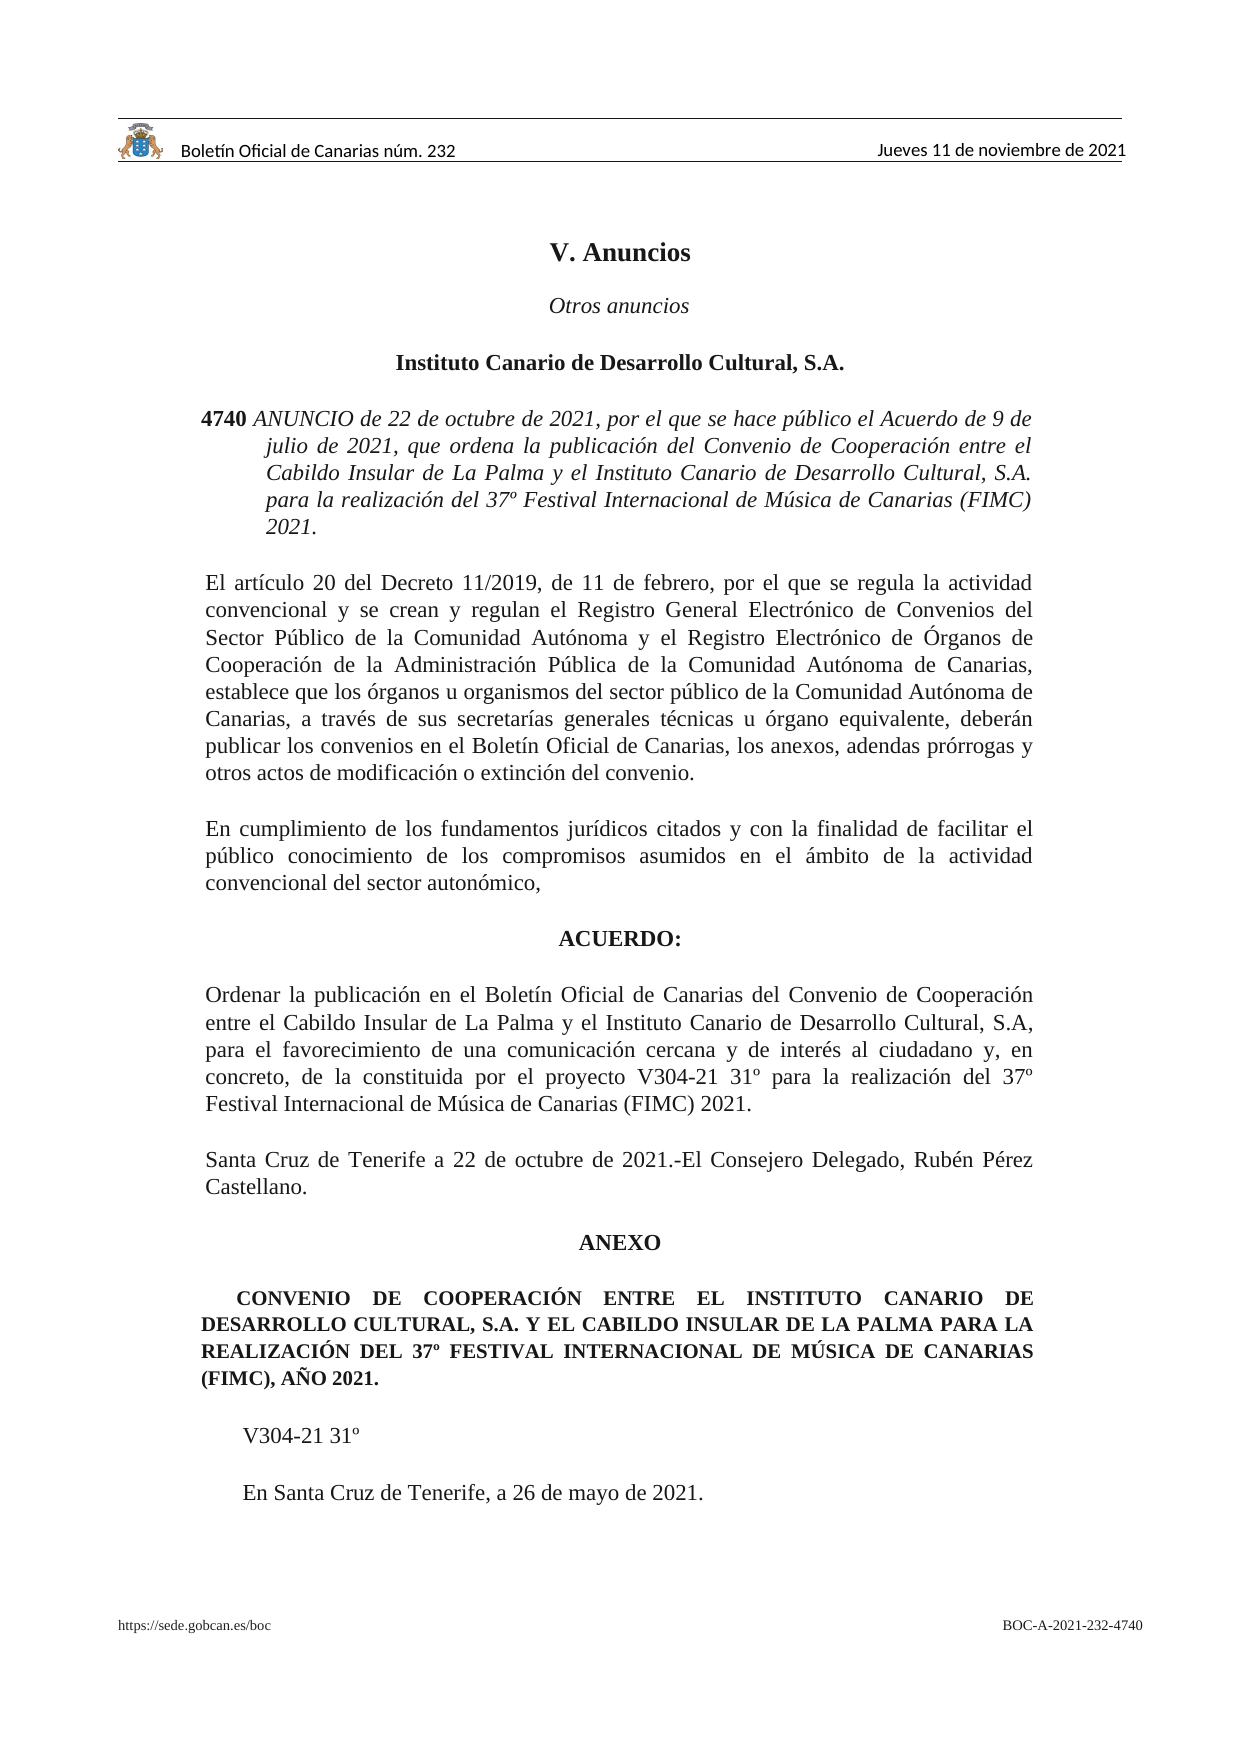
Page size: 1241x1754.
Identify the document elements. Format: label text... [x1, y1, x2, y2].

text Otros anuncios [206, 293, 1034, 319]
text En Santa Cruz de Tenerife, a 26 de mayo de 2021. [242, 1478, 1034, 1505]
text El artículo 20 del Decreto 11/2019, de 11 de febrero, por el que se regula la actividad convencional y se crean y regulan el Registro General Electrónico de Convenios del Sector Público de la Comunidad Autónoma y el Registro Electrónico de Órganos de Cooperación de la Administración Pública de la Comunidad Autónoma de Canarias, establece que los órganos u organismos del sector público de la Comunidad Autónoma de Canarias, a través de sus secretarías generales técnicas u órgano equivalente, deberán publicar los convenios en el Boletín Oficial de Canarias, los anexos, adendas prórrogas y otros actos de modificación o extinción del convenio. [205, 569, 1034, 785]
text V. Anuncios [206, 236, 1034, 267]
text 4740 ANUNCIO de 22 de octubre de 2021, por el que se hace público el Acuerdo de 9 de julio de 2021, que ordena la publicación del Convenio de Cooperación entre el Cabildo Insular de La Palma y el Instituto Canario de Desarrollo Cultural, S.A. para la realización del 37º Festival Internacional de Música de Canarias (FIMC) 2021. [201, 405, 1034, 539]
text Instituto Canario de Desarrollo Cultural, S.A. [219, 349, 1022, 375]
text ANEXO [219, 1229, 1022, 1256]
text Ordenar la publicación en el Boletín Oficial de Canarias del Convenio de Cooperación entre el Cabildo Insular de La Palma y el Instituto Canario de Desarrollo Cultural, S.A, para el favorecimiento de una comunicación cercana y de interés al ciudadano y, en concreto, de la constituida por el proyecto V304-21 31º para la realización del 37º Festival Internacional de Música de Canarias (FIMC) 2021. [205, 982, 1034, 1116]
text En cumplimiento de los fundamentos jurídicos citados y con la finalidad de facilitar el público conocimiento de los compromisos asumidos en el ámbito de la actividad convencional del sector autonómico, [205, 815, 1034, 896]
text V304-21 31º [242, 1422, 1034, 1449]
text Santa Cruz de Tenerife a 22 de octubre de 2021.-El Consejero Delegado, Rubén Pérez Castellano. [205, 1146, 1034, 1199]
text CONVENIO DE COOPERACIÓN ENTRE EL INSTITUTO CANARIO DE DESARROLLO CULTURAL, S.A. Y EL CABILDO INSULAR DE LA PALMA PARA LA REALIZACIÓN DEL 37º FESTIVAL INTERNACIONAL DE MÚSICA DE CANARIAS (FIMC), AÑO 2021. [201, 1285, 1034, 1390]
text ACUERDO: [219, 925, 1021, 952]
